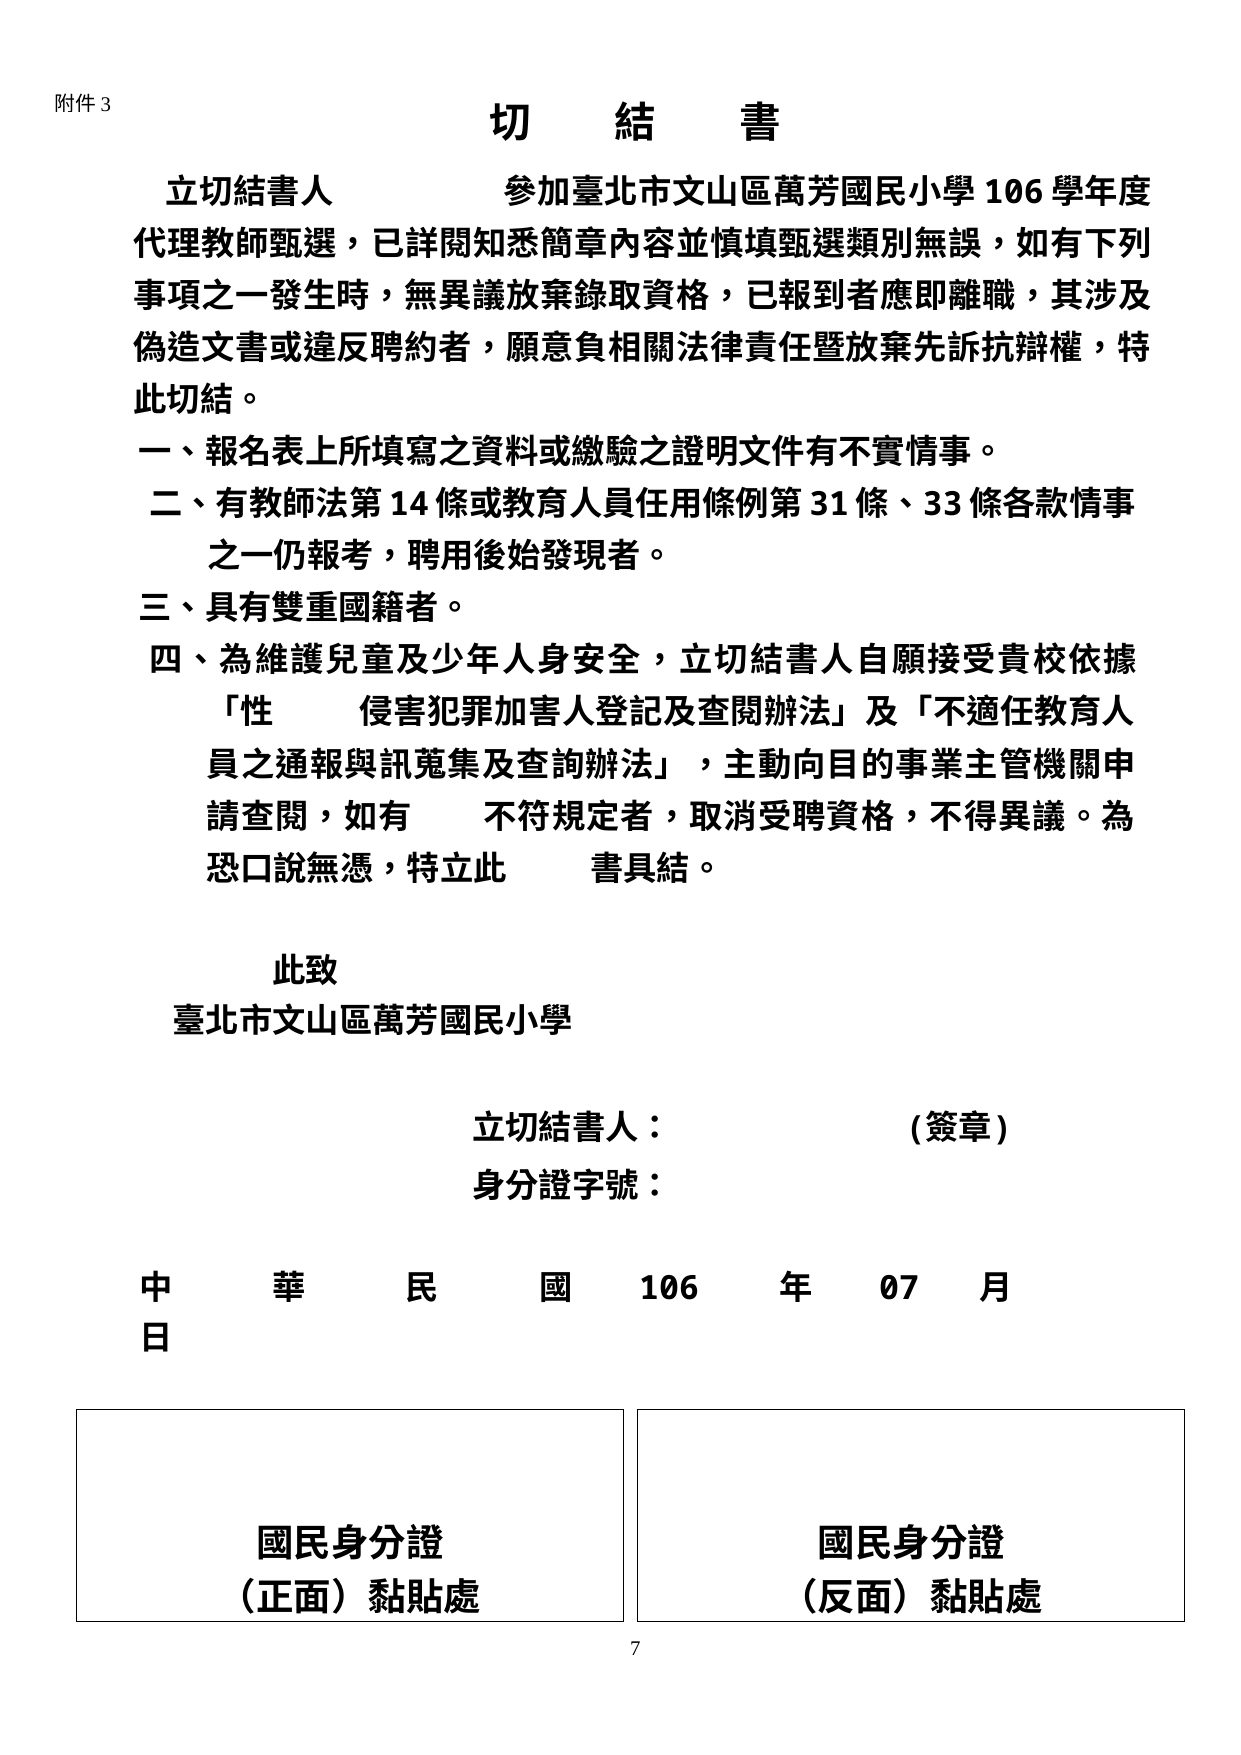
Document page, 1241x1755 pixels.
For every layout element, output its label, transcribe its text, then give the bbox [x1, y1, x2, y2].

text 身分證字號： [139, 1151, 1131, 1209]
text 二、有教師法第14條或教育人員任用條例第31條、33條各款情事之一仍報考，聘用後始發現者。 [89, 474, 1152, 578]
text 附件3 [54, 87, 126, 112]
text 此致 [139, 943, 1131, 993]
text [40, 80, 141, 119]
table_header 國民身分證 （反面）黏貼處 [638, 1410, 1184, 1621]
text 三、具有雙重國籍者。 [118, 578, 1152, 630]
table_header [624, 1409, 637, 1621]
text 中 華 民 國 106 年 07 月 日 [139, 1259, 1131, 1359]
text 立切結書人 參加臺北市文山區萬芳國民小學106學年度代理教師甄選，已詳閱知悉簡章內容並慎填甄選類別無誤，如有下列事項之一發生時，無異議放棄錄取資格，已報到者應即離職，其涉及偽造文書或違反聘約者，願意負相關法律責任暨放棄先訴抗辯權，特此切結。 [98, 161, 1152, 422]
text 臺北市文山區萬芳國民小學 [139, 993, 1131, 1043]
text 四、為維護兒童及少年人身安全，立切結書人自願接受貴校依據「性 侵害犯罪加害人登記及查閱辦法」及「不適任教育人員之通報與訊蒐集及查詢辦法」，主動向目的事業主管機關申請查閱，如有 不符規定者，取消受聘資格，不得異議。為恐口說無憑，特立此 書具結。 [103, 630, 1137, 891]
text 切 結 書 [118, 89, 1152, 149]
text 立切結書人： (簽章) [139, 1093, 1131, 1151]
table_header 國民身分證 （正面）黏貼處 [77, 1410, 623, 1621]
text 一、報名表上所填寫之資料或繳驗之證明文件有不實情事。 [118, 422, 1152, 474]
